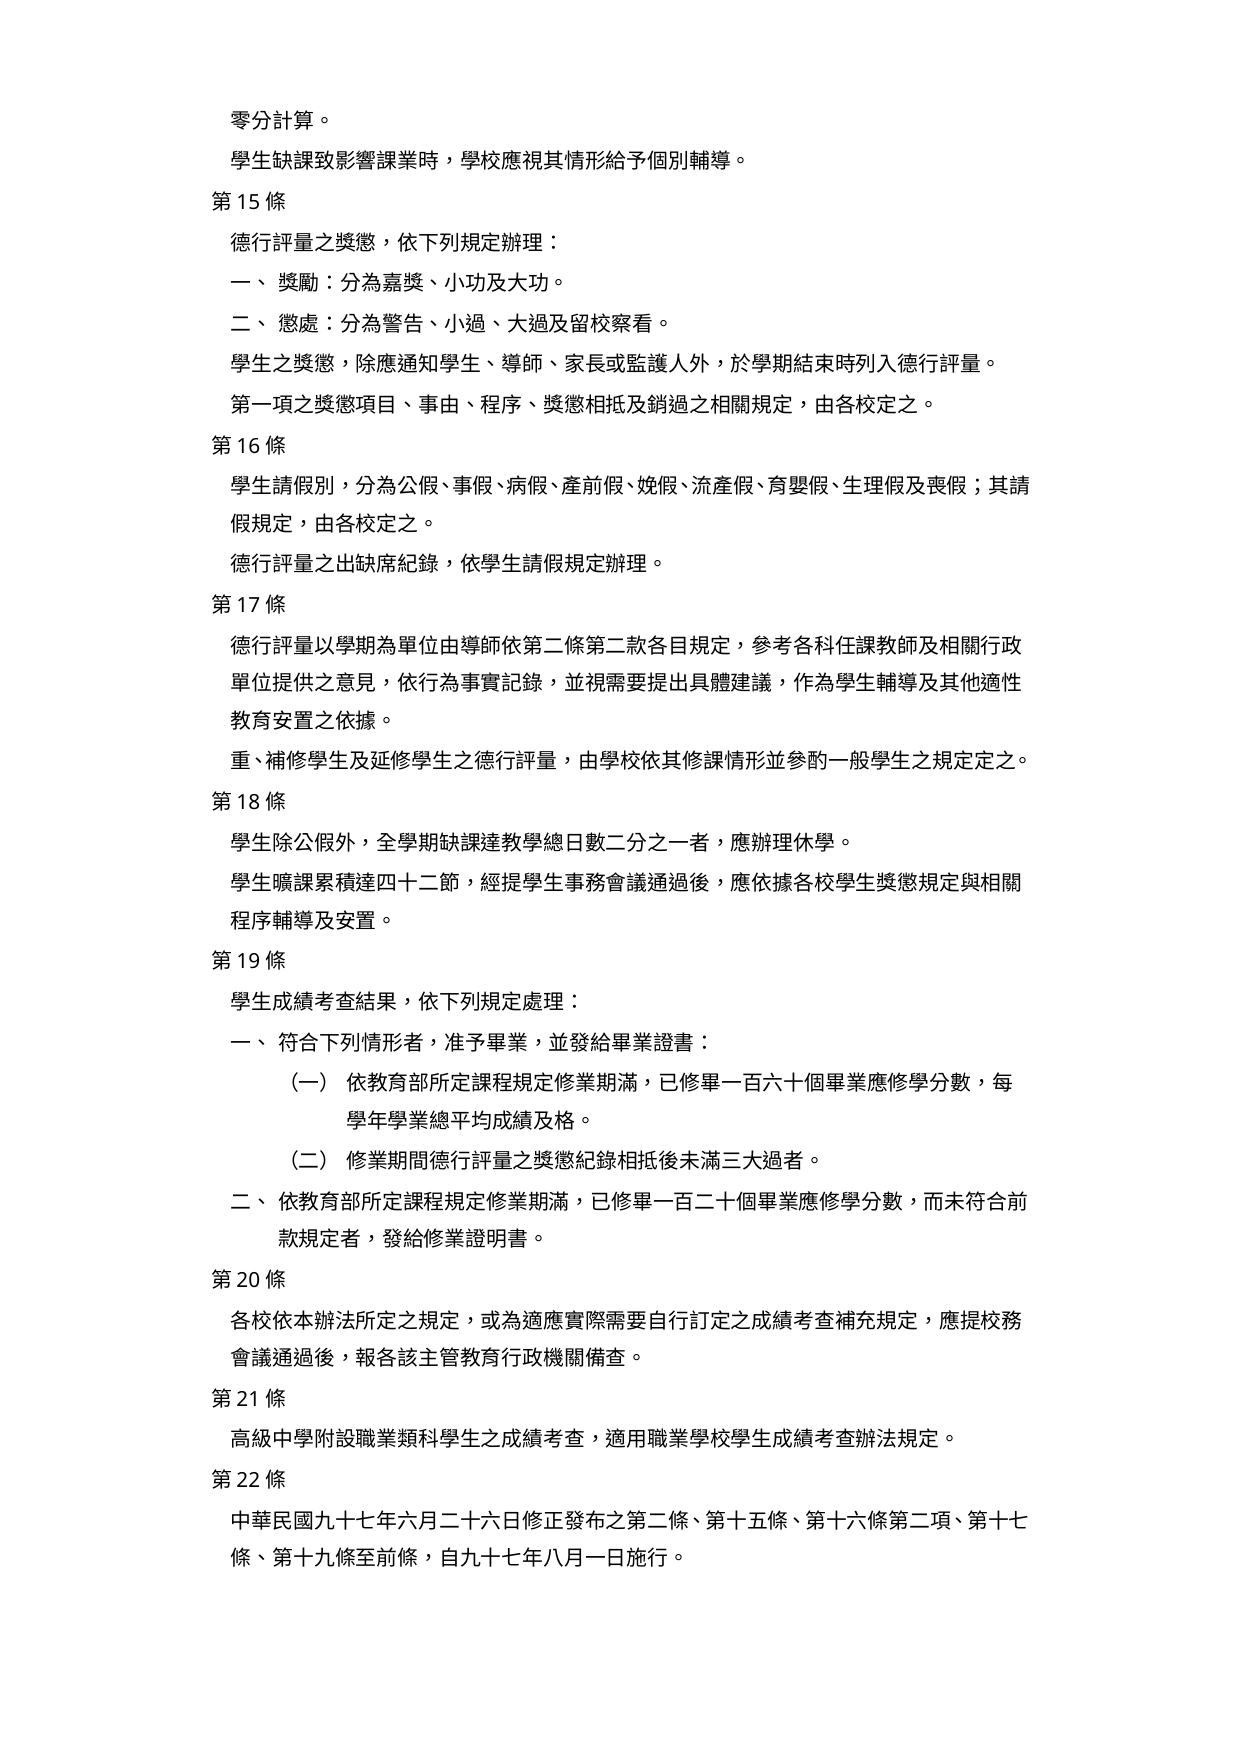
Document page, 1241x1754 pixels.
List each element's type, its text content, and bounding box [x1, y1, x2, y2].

table_cell 第 15 條 [209, 180, 1031, 221]
table_cell 學生除公假外，全學期缺課達教學總日數二分之一者，應辦理休學。 [229, 821, 1031, 861]
table_cell [229, 1061, 276, 1139]
table_cell 德行評量之出缺席紀錄，依學生請假規定辦理。 [229, 543, 1031, 583]
table_cell [209, 302, 229, 342]
table_cell [209, 139, 229, 180]
table_cell 學生缺課致影響課業時，學校應視其情形給予個別輔導。 [229, 139, 1031, 180]
table_cell 一、 [229, 261, 276, 302]
table_cell 重、補修學生及延修學生之德行評量，由學校依其修課情形並參酌一般學生之規定定之。 [229, 739, 1031, 780]
table_cell [209, 624, 229, 739]
table_cell [209, 383, 229, 424]
table_cell 符合下列情形者，准予畢業，並發給畢業證書： [276, 1021, 1031, 1061]
table_cell 第 19 條 [209, 939, 1031, 980]
table_cell 修業期間德行評量之獎懲紀錄相抵後未滿三大過者。 [344, 1139, 1031, 1180]
table_cell （二） [276, 1139, 344, 1180]
table_cell [209, 99, 229, 139]
table_cell [209, 980, 229, 1021]
table_cell 第 17 條 [209, 583, 1031, 624]
table_cell [209, 1418, 229, 1458]
table_cell （一） [276, 1061, 344, 1139]
table_cell [209, 221, 229, 261]
table_cell [209, 1499, 229, 1577]
table_cell 第 20 條 [209, 1258, 1031, 1299]
table_cell 第 18 條 [209, 780, 1031, 821]
table_cell 高級中學附設職業類科學生之成績考查，適用職業學校學生成績考查辦法規定。 [229, 1418, 1031, 1458]
table_cell [209, 464, 229, 542]
table_cell [209, 1139, 229, 1180]
table_cell 依教育部所定課程規定修業期滿，已修畢一百六十個畢業應修學分數，每學年學業總平均成績及格。 [344, 1061, 1031, 1139]
table_cell 各校依本辦法所定之規定，或為適應實際需要自行訂定之成績考查補充規定，應提校務會議通過後，報各該主管教育行政機關備查。 [229, 1299, 1031, 1377]
table_cell [209, 821, 229, 861]
table_cell 一、 [229, 1021, 276, 1061]
table_cell 德行評量之獎懲，依下列規定辦理： [229, 221, 1031, 261]
table_cell 學生請假別，分為公假、事假、病假、產前假、娩假、流產假、育嬰假、生理假及喪假；其請假規定，由各校定之。 [229, 464, 1031, 542]
table_cell 德行評量以學期為單位由導師依第二條第二款各目規定，參考各科任課教師及相關行政單位提供之意見，依行為事實記錄，並視需要提出具體建議，作為學生輔導及其他適性教育安置之依據。 [229, 624, 1031, 739]
table_cell [209, 343, 229, 383]
table_cell [209, 543, 229, 583]
table_cell 依教育部所定課程規定修業期滿，已修畢一百二十個畢業應修學分數，而未符合前款規定者，發給修業證明書。 [276, 1180, 1031, 1258]
table_cell 零分計算。 [229, 99, 1031, 139]
table_cell [209, 1180, 229, 1258]
table_cell 第 21 條 [209, 1377, 1031, 1417]
table_cell 第 16 條 [209, 424, 1031, 464]
table_cell [209, 1299, 229, 1377]
table_cell 二、 [229, 302, 276, 342]
table_cell 獎勵：分為嘉獎、小功及大功。 [276, 261, 1031, 302]
table_cell [209, 1021, 229, 1061]
table_cell 學生成績考查結果，依下列規定處理： [229, 980, 1031, 1021]
table_cell [229, 1139, 276, 1180]
table_cell 懲處：分為警告、小過、大過及留校察看。 [276, 302, 1031, 342]
table_cell [209, 1061, 229, 1139]
table_cell 二、 [229, 1180, 276, 1258]
table_cell [209, 861, 229, 939]
table_cell 中華民國九十七年六月二十六日修正發布之第二條、第十五條、第十六條第二項、第十七條、第十九條至前條，自九十七年八月一日施行。 [229, 1499, 1031, 1577]
table_cell 第一項之獎懲項目、事由、程序、獎懲相抵及銷過之相關規定，由各校定之。 [229, 383, 1031, 424]
table_cell [209, 739, 229, 780]
table_cell 第 22 條 [209, 1458, 1031, 1499]
table_cell 學生曠課累積達四十二節，經提學生事務會議通過後，應依據各校學生獎懲規定與相關程序輔導及安置。 [229, 861, 1031, 939]
table_cell [209, 261, 229, 302]
table_cell 學生之獎懲，除應通知學生、導師、家長或監護人外，於學期結束時列入德行評量。 [229, 343, 1031, 383]
